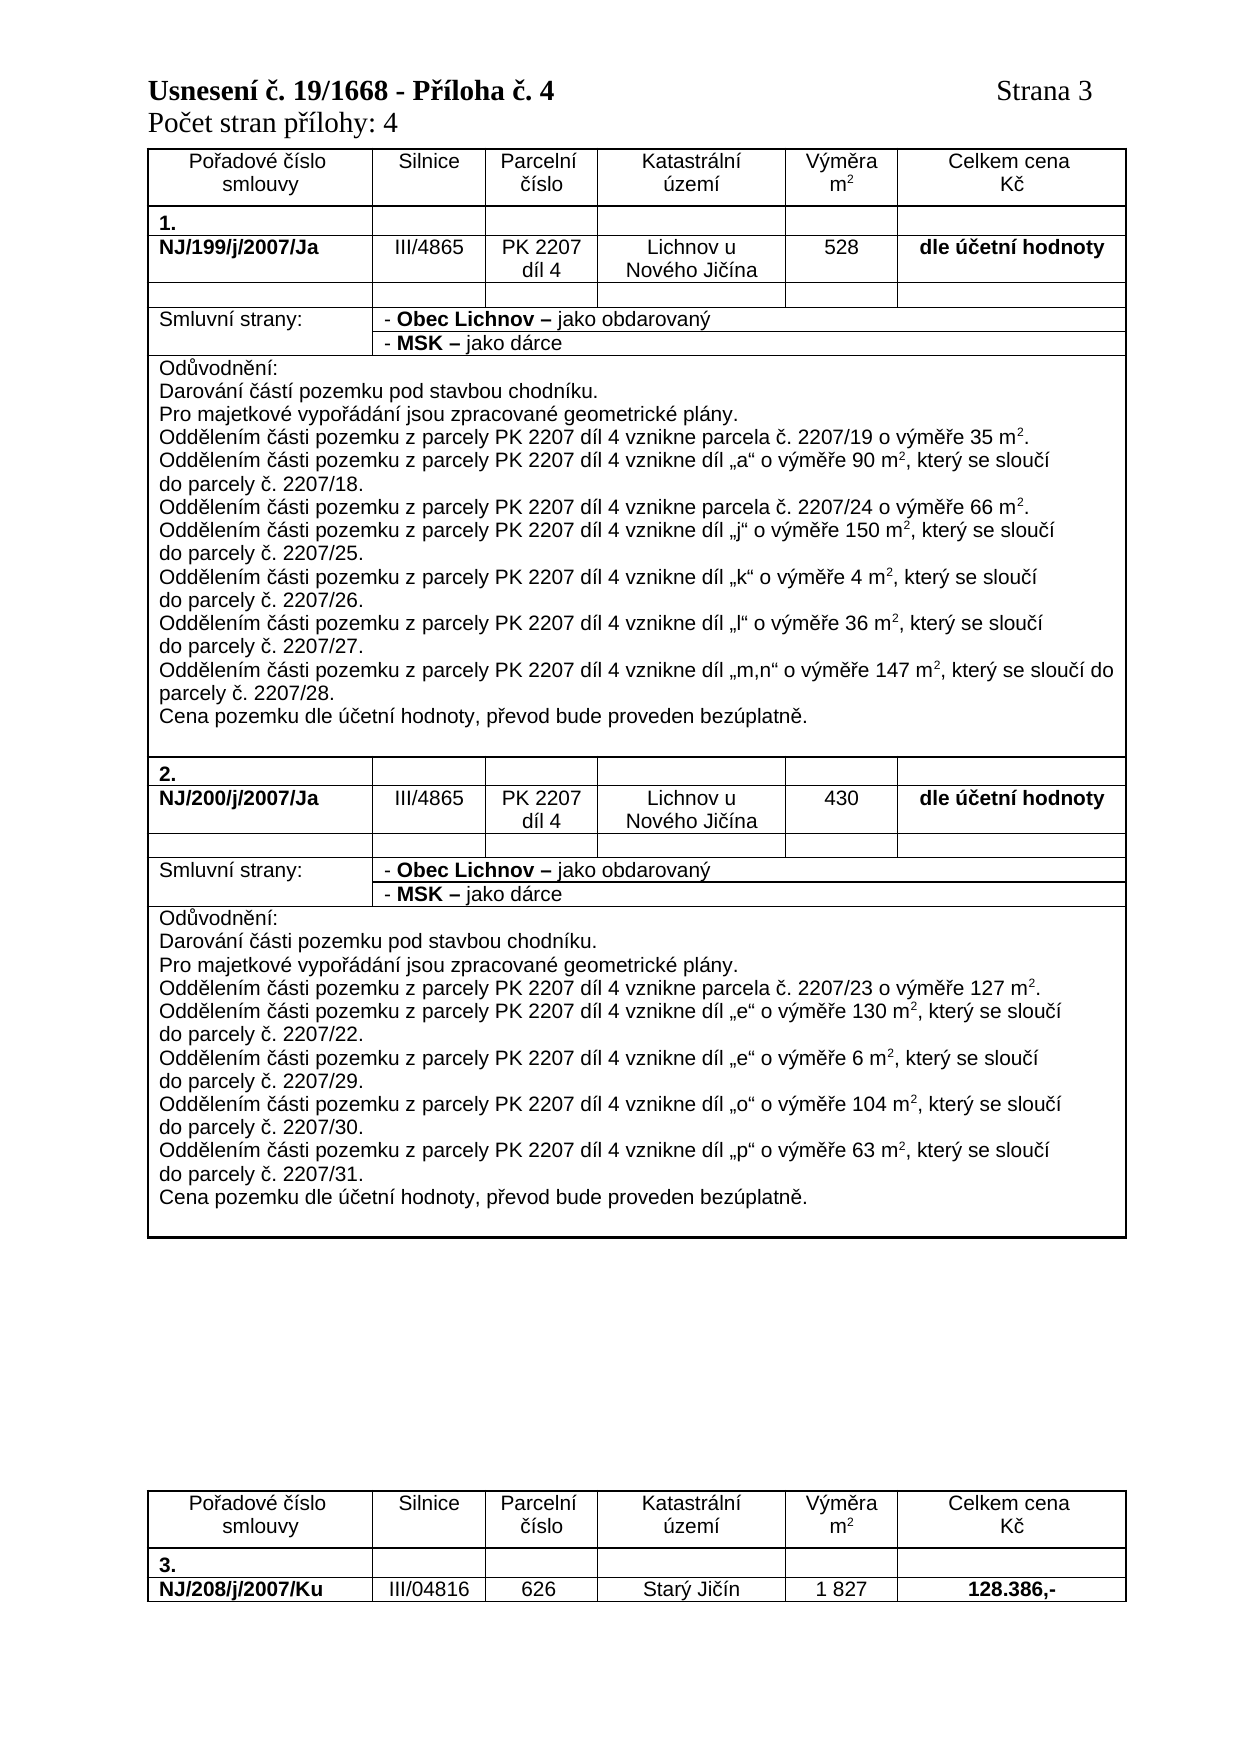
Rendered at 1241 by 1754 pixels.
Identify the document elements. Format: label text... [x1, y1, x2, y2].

table_cell 430 [786, 786, 897, 833]
table_cell [898, 834, 1125, 857]
table_header Parcelní číslo [486, 1492, 597, 1547]
table_cell [373, 834, 485, 857]
table_header Silnice [373, 1492, 485, 1547]
table_cell [786, 834, 897, 857]
table_cell III/4865 [373, 236, 485, 282]
table_cell [598, 834, 785, 857]
table_cell [598, 758, 785, 785]
table_cell Výměra m2 [786, 150, 897, 205]
table_cell 128.386,- [898, 1578, 1125, 1601]
table_cell Lichnov u Nového Jičína [598, 786, 785, 833]
table_header Pořadové číslo smlouvy [149, 1492, 372, 1547]
table_cell Lichnov u Nového Jičína [598, 236, 785, 282]
table_cell [373, 1549, 485, 1577]
table_cell [149, 283, 372, 307]
table_cell [486, 283, 597, 307]
table_cell [898, 758, 1125, 785]
table_cell III/4865 [373, 786, 485, 833]
table_cell NJ/199/j/2007/Ja [149, 236, 372, 282]
table_cell [373, 207, 485, 235]
table_cell [598, 1549, 785, 1577]
table_cell 1 827 [786, 1578, 897, 1601]
table_cell 626 [486, 1578, 597, 1601]
table_cell NJ/208/j/2007/Ku [149, 1578, 372, 1601]
table_cell [786, 758, 897, 785]
table_cell [786, 283, 897, 307]
table_cell [486, 1549, 597, 1577]
table_cell [149, 834, 372, 857]
table_header - Obec Lichnov – jako obdarovaný [373, 308, 1125, 331]
table_cell III/04816 [373, 1578, 485, 1601]
table_cell Odůvodnění: Darování částí pozemku pod stavbou chodníku. Pro majetkové vypořádání jsou zpracované geometrické plány. Oddělením části pozemku z parcely PK 2207 díl 4 vznikne parcela č. 2207/19 o výměře 35 m2. Oddělením části pozemku z parcely PK 2207 díl 4 vznikne díl „a“ o výměře 90 m2, který se sloučí do parcely č. 2207/18. Oddělením části pozemku z parcely PK 2207 díl 4 vznikne parcela č. 2207/24 o výměře 66 m2. Oddělením části pozemku z parcely PK 2207 díl 4 vznikne díl „j“ o výměře 150 m2, který se sloučí do parcely č. 2207/25. Oddělením části pozemku z parcely PK 2207 díl 4 vznikne díl „k“ o výměře 4 m2, který se sloučí do parcely č. 2207/26. Oddělením části pozemku z parcely PK 2207 díl 4 vznikne díl „l“ o výměře 36 m2, který se sloučí do parcely č. 2207/27. Oddělením části pozemku z parcely PK 2207 díl 4 vznikne díl „m,n“ o výměře 147 m2, který se sloučí do parcely č. 2207/28. Cena pozemku dle účetní hodnoty, převod bude proveden bezúplatně. [149, 356, 1125, 756]
table_header Výměra m2 [786, 1492, 897, 1547]
table_cell Silnice [373, 150, 485, 205]
table_header Katastrální území [598, 1492, 785, 1547]
table_cell Parcelní číslo [486, 150, 597, 205]
table_cell - MSK – jako dárce [373, 332, 1125, 355]
table_cell 1. [149, 207, 372, 235]
table_cell 2. [149, 758, 372, 785]
table_cell Celkem cena Kč [898, 150, 1125, 205]
table_cell Starý Jičín [598, 1578, 785, 1601]
table_cell [786, 207, 897, 235]
table_cell [598, 283, 785, 307]
table_cell 528 [786, 236, 897, 282]
table_cell - MSK – jako dárce [373, 883, 1125, 906]
table_cell [898, 1549, 1125, 1577]
table_cell [486, 758, 597, 785]
table_cell Katastrální území [598, 150, 785, 205]
table_cell [786, 1549, 897, 1577]
table_cell [373, 283, 485, 307]
table_cell PK 2207 díl 4 [486, 786, 597, 833]
table_cell Smluvní strany: [149, 308, 372, 355]
table_cell Odůvodnění: Darování části pozemku pod stavbou chodníku. Pro majetkové vypořádání jsou zpracované geometrické plány. Oddělením části pozemku z parcely PK 2207 díl 4 vznikne parcela č. 2207/23 o výměře 127 m2. Oddělením části pozemku z parcely PK 2207 díl 4 vznikne díl „e“ o výměře 130 m2, který se sloučí do parcely č. 2207/22. Oddělením části pozemku z parcely PK 2207 díl 4 vznikne díl „e“ o výměře 6 m2, který se sloučí do parcely č. 2207/29. Oddělením části pozemku z parcely PK 2207 díl 4 vznikne díl „o“ o výměře 104 m2, který se sloučí do parcely č. 2207/30. Oddělením části pozemku z parcely PK 2207 díl 4 vznikne díl „p“ o výměře 63 m2, který se sloučí do parcely č. 2207/31. Cena pozemku dle účetní hodnoty, převod bude proveden bezúplatně. [149, 907, 1125, 1236]
table_cell [898, 207, 1125, 235]
table_cell Smluvní strany: [149, 858, 372, 906]
table_cell dle účetní hodnoty [898, 236, 1125, 282]
table_cell 3. [149, 1549, 372, 1577]
table_cell NJ/200/j/2007/Ja [149, 786, 372, 833]
table_cell [598, 207, 785, 235]
table_cell [486, 207, 597, 235]
table_header - Obec Lichnov – jako obdarovaný [373, 858, 1125, 881]
table_cell [373, 758, 485, 785]
table_header Celkem cena Kč [898, 1492, 1125, 1547]
table_cell [486, 834, 597, 857]
table_cell Pořadové číslo smlouvy [149, 150, 372, 205]
table_cell [898, 283, 1125, 307]
table_cell PK 2207 díl 4 [486, 236, 597, 282]
table_cell dle účetní hodnoty [898, 786, 1125, 833]
